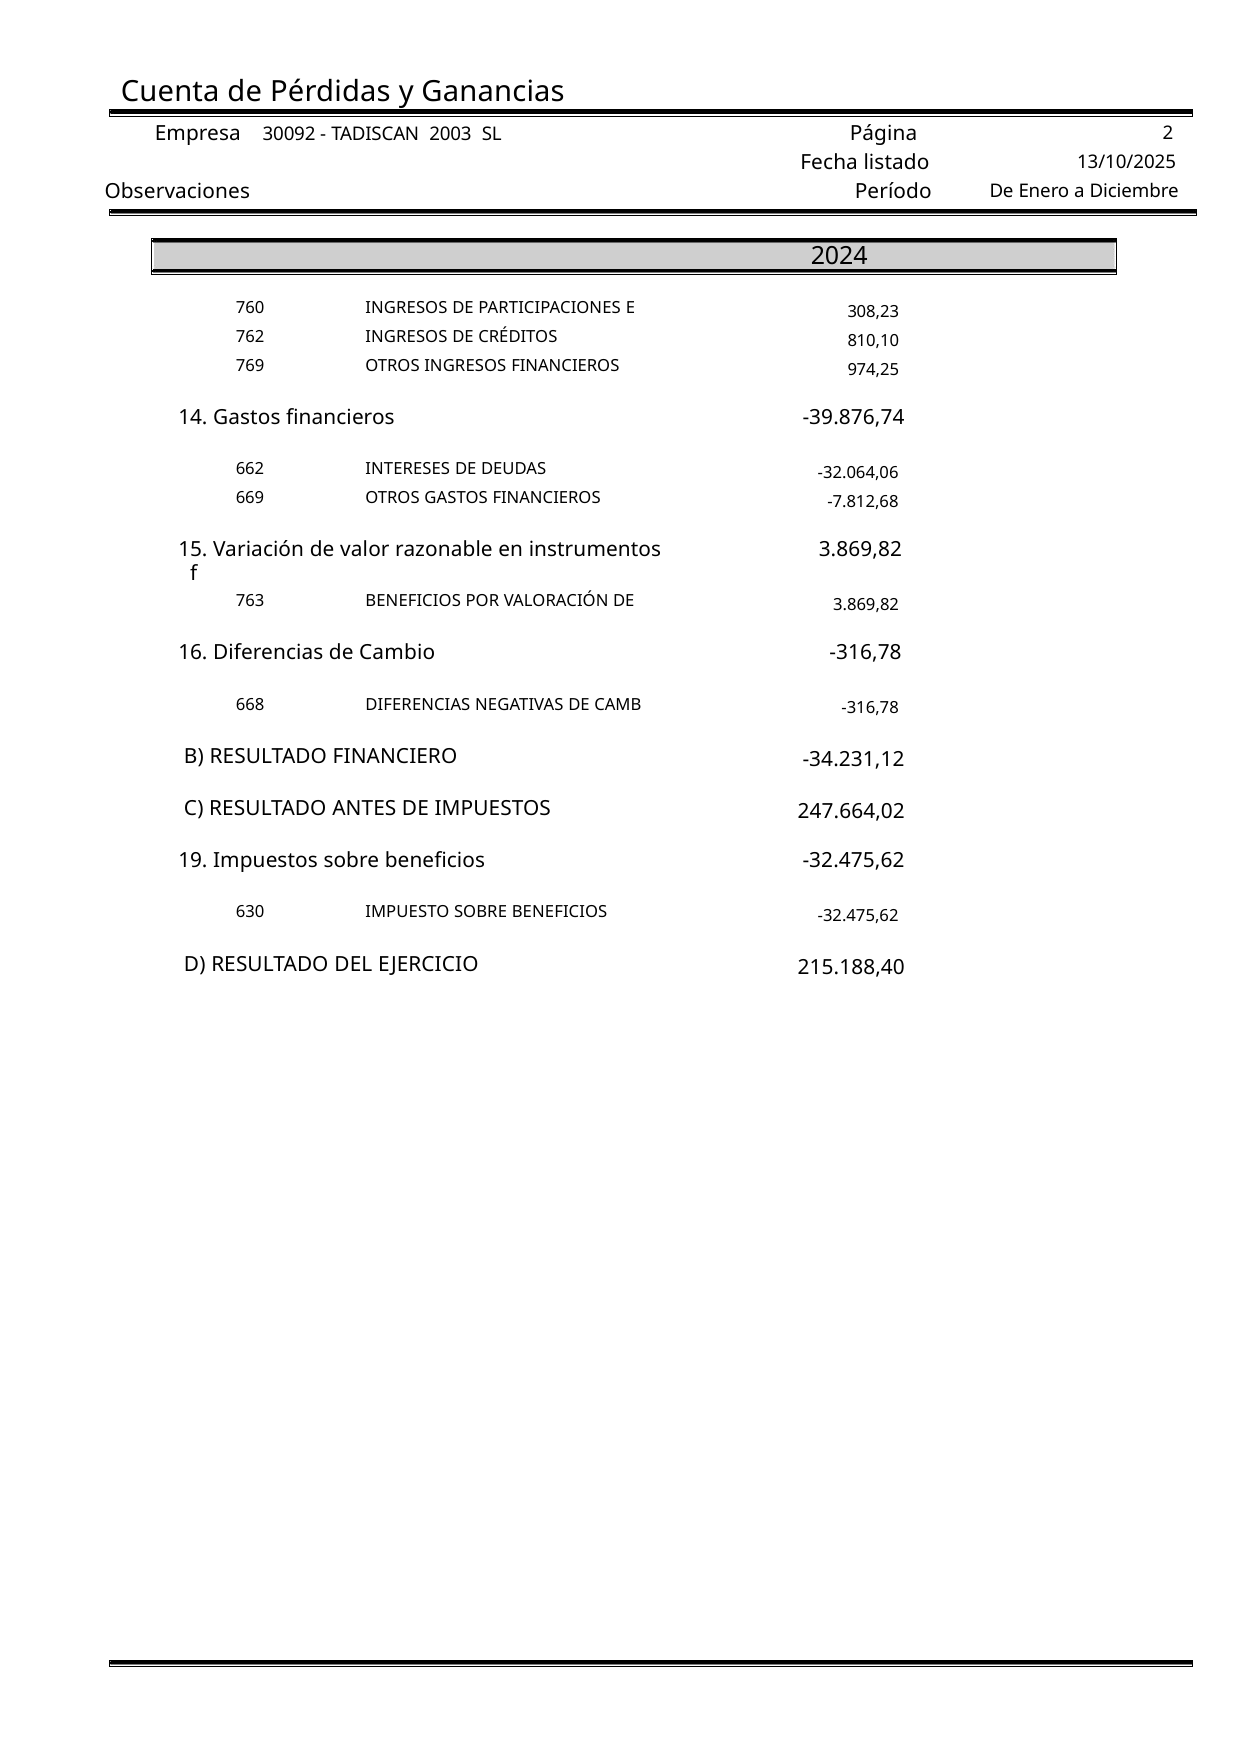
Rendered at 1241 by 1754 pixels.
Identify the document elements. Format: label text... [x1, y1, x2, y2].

text 6. Diferencias de Cambio [190, 640, 451, 664]
text 668 [236, 694, 288, 714]
picture [110, 1661, 1192, 1666]
text 024 [824, 241, 892, 271]
text 13/10/2025 [1077, 151, 1197, 173]
text Observaciones [104, 179, 280, 203]
text BENEFICIOS POR VALORACIÓN DE [365, 591, 675, 611]
text 763 [236, 591, 288, 611]
text OTROS INGRESOS FINANCIEROS [365, 356, 662, 375]
text 2 [1162, 122, 1198, 144]
text -34.231,12 [802, 747, 928, 772]
text 8 [847, 331, 856, 350]
text 769 [236, 356, 288, 375]
text OTROS GASTOS FINANCIEROS [365, 488, 644, 507]
text Período [854, 179, 959, 203]
text B) RESULTADO FINANCIERO [184, 744, 503, 769]
text 9. Impuestos sobre beneficios [190, 848, 494, 872]
text 10,10 [856, 331, 923, 350]
text 4. Gastos financieros [190, 405, 412, 429]
text 630 [236, 902, 288, 921]
text 1 [178, 405, 190, 429]
text -316,78 [841, 698, 923, 717]
text INTERESES DE DEUDAS [365, 459, 588, 479]
text 247.664,02 [797, 799, 928, 824]
text 760 [236, 298, 288, 318]
text 32.064,06 [823, 463, 923, 482]
picture [152, 239, 1116, 274]
text C) RESULTADO ANTES DE IMPUESTOS [184, 796, 609, 821]
text Fecha listado [800, 150, 959, 175]
text 1 [178, 537, 190, 561]
text IMPUESTO SOBRE BENEFICIOS [365, 902, 648, 921]
text 6 [236, 459, 245, 479]
text De Enero a Diciembre [989, 180, 1197, 202]
text DIFERENCIAS NEGATIVAS DE CAMB [365, 694, 685, 714]
text Cuenta de Pérdidas y Ganancias [121, 74, 603, 108]
text INGRESOS DE PARTICIPACIONES E [365, 298, 680, 318]
text 3.869,82 [818, 537, 925, 561]
text D) RESULTADO DEL EJERCICIO [184, 952, 534, 976]
text 5. Variación de valor razonable en instrumentos f [190, 537, 672, 586]
text 6 [236, 488, 270, 507]
text 1 [178, 848, 190, 872]
text 3 [847, 302, 856, 321]
text - [817, 463, 823, 482]
text -7.812,68 [827, 492, 923, 511]
text -32.475,62 [802, 848, 928, 872]
text 215.188,40 [797, 955, 928, 979]
text -32.475,62 [817, 906, 923, 925]
text -39.876,74 [802, 405, 928, 429]
text Empresa 30092 - TADISCAN 2003 SL [154, 121, 536, 146]
text 1 [178, 640, 190, 664]
text INGRESOS DE CRÉDITOS [365, 327, 680, 347]
text 08,23 [856, 302, 923, 321]
text 74,25 [856, 360, 923, 379]
text Página [849, 121, 959, 146]
text 62 [245, 459, 288, 479]
text 3.869,82 [833, 595, 923, 614]
text 9 [847, 360, 856, 379]
picture [110, 110, 1192, 116]
picture [110, 210, 1196, 215]
text 762 [236, 327, 288, 347]
text 69 [270, 488, 288, 507]
text 2 [811, 241, 824, 271]
text -316,78 [829, 640, 925, 664]
